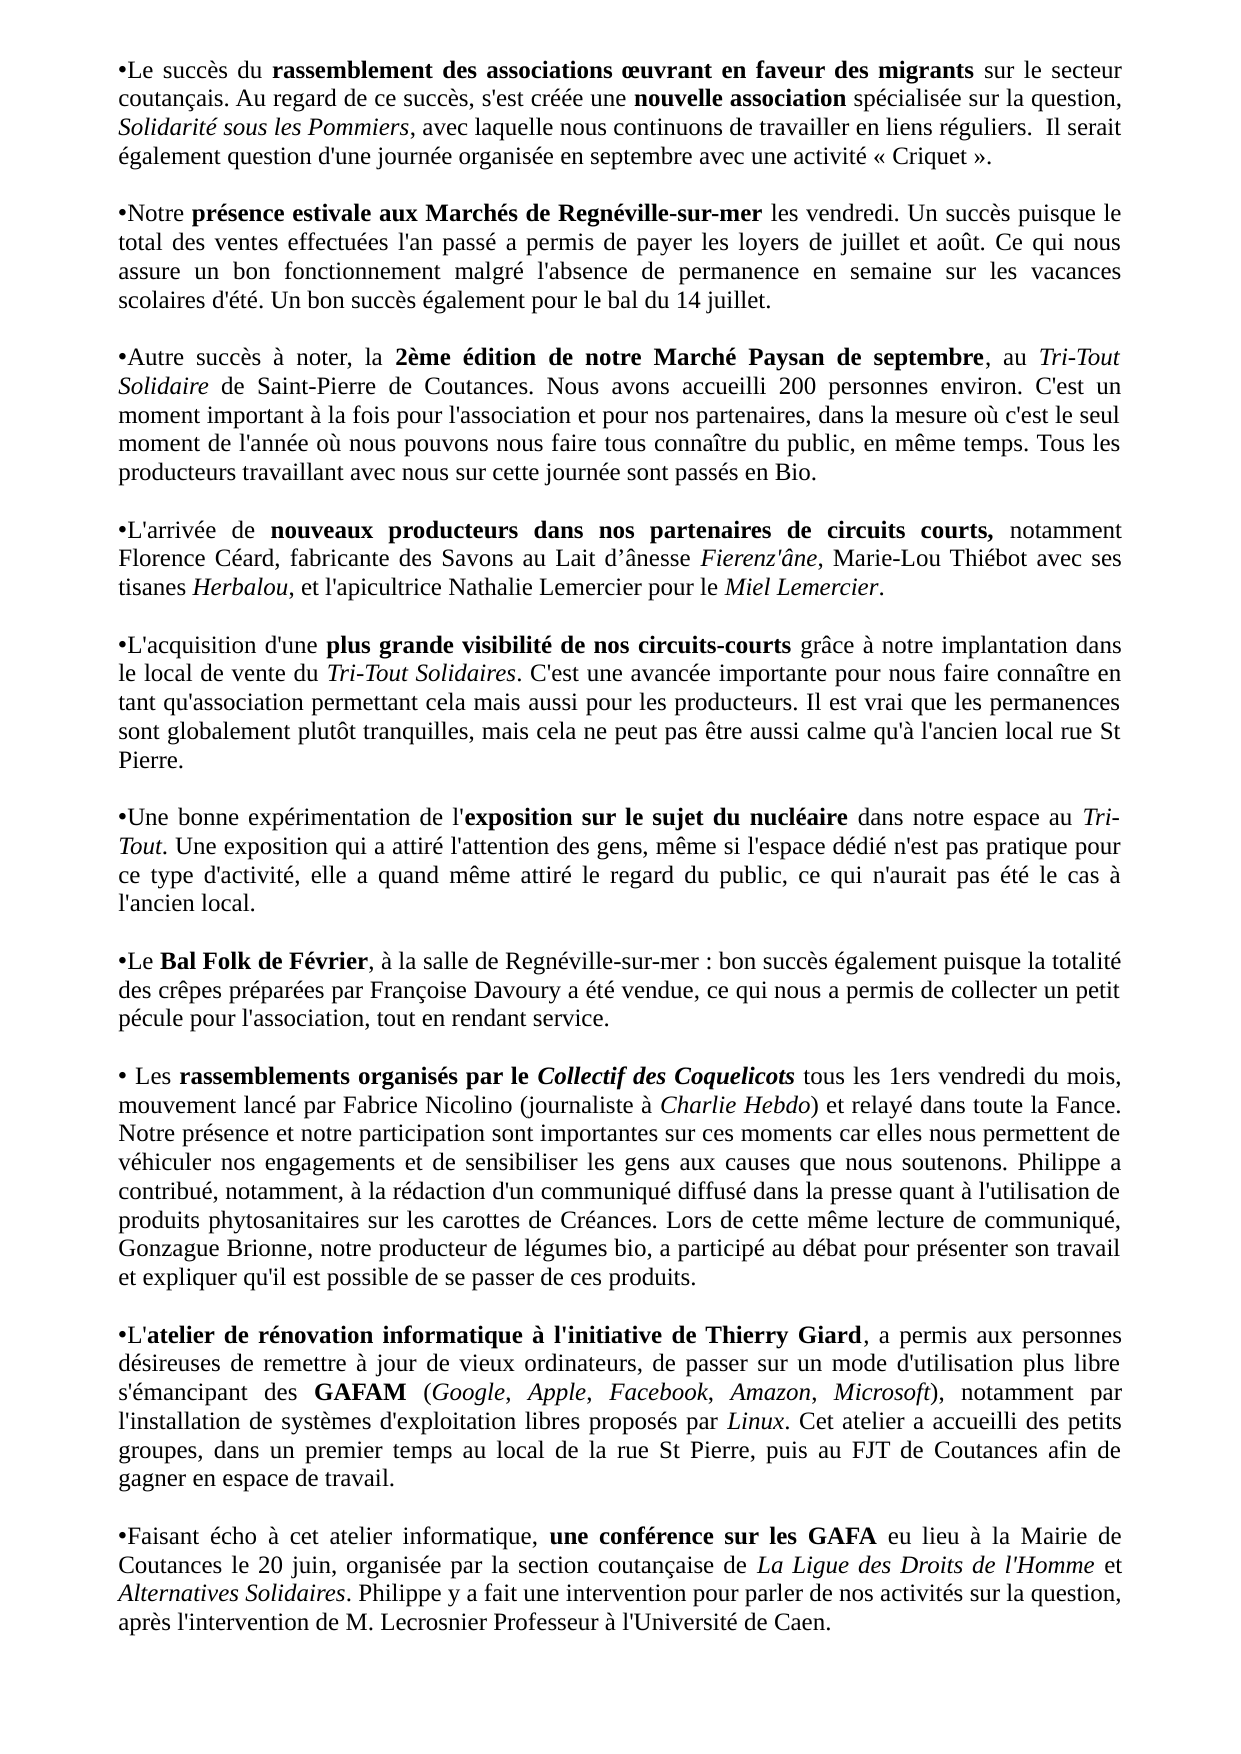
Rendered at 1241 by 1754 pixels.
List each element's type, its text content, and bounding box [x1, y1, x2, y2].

list Faisant écho à cet atelier informatique, une conférence sur les GAFA eu lieu à la Mairie de Coutances le 20 juin, organisée par la section coutançaise de La Ligue des Droits de l'Homme et Alternatives Solidaires. Philippe y a fait une intervention pour parler de nos activités sur la question, après l'intervention de M. Lecrosnier Professeur à l'Université de Caen. [118, 1521, 1122, 1636]
list Le succès du rassemblement des associations œuvrant en faveur des migrants sur le secteur coutançais. Au regard de ce succès, s'est créée une nouvelle association spécialisée sur la question, Solidarité sous les Pommiers, avec laquelle nous continuons de travailler en liens réguliers. Il serait également question d'une journée organisée en septembre avec une activité « Criquet ». [118, 55, 1122, 170]
list Les rassemblements organisés par le Collectif des Coquelicots tous les 1ers vendredi du mois, mouvement lancé par Fabrice Nicolino (journaliste à Charlie Hebdo) et relayé dans toute la Fance. Notre présence et notre participation sont importantes sur ces moments car elles nous permettent de véhiculer nos engagements et de sensibiliser les gens aux causes que nous soutenons. Philippe a contribué, notamment, à la rédaction d'un communiqué diffusé dans la presse quant à l'utilisation de produits phytosanitaires sur les carottes de Créances. Lors de cette même lecture de communiqué, Gonzague Brionne, notre producteur de légumes bio, a participé au débat pour présenter son travail et expliquer qu'il est possible de se passer de ces produits. [118, 1061, 1122, 1291]
list L'acquisition d'une plus grande visibilité de nos circuits-courts grâce à notre implantation dans le local de vente du Tri-Tout Solidaires. C'est une avancée importante pour nous faire connaître en tant qu'association permettant cela mais aussi pour les producteurs. Il est vrai que les permanences sont globalement plutôt tranquilles, mais cela ne peut pas être aussi calme qu'à l'ancien local rue St Pierre. [118, 630, 1122, 773]
list L'atelier de rénovation informatique à l'initiative de Thierry Giard, a permis aux personnes désireuses de remettre à jour de vieux ordinateurs, de passer sur un mode d'utilisation plus libre s'émancipant des GAFAM (Google, Apple, Facebook, Amazon, Microsoft), notamment par l'installation de systèmes d'exploitation libres proposés par Linux. Cet atelier a accueilli des petits groupes, dans un premier temps au local de la rue St Pierre, puis au FJT de Coutances afin de gagner en espace de travail. [118, 1320, 1122, 1492]
list Une bonne expérimentation de l'exposition sur le sujet du nucléaire dans notre espace au Tri-Tout. Une exposition qui a attiré l'attention des gens, même si l'espace dédié n'est pas pratique pour ce type d'activité, elle a quand même attiré le regard du public, ce qui n'aurait pas été le cas à l'ancien local. [118, 802, 1122, 917]
list Le Bal Folk de Février, à la salle de Regnéville-sur-mer : bon succès également puisque la totalité des crêpes préparées par Françoise Davoury a été vendue, ce qui nous a permis de collecter un petit pécule pour l'association, tout en rendant service. [118, 946, 1122, 1032]
list Notre présence estivale aux Marchés de Regnéville-sur-mer les vendredi. Un succès puisque le total des ventes effectuées l'an passé a permis de payer les loyers de juillet et août. Ce qui nous assure un bon fonctionnement malgré l'absence de permanence en semaine sur les vacances scolaires d'été. Un bon succès également pour le bal du 14 juillet. [118, 198, 1122, 313]
list Autre succès à noter, la 2ème édition de notre Marché Paysan de septembre, au Tri-Tout Solidaire de Saint-Pierre de Coutances. Nous avons accueilli 200 personnes environ. C'est un moment important à la fois pour l'association et pour nos partenaires, dans la mesure où c'est le seul moment de l'année où nous pouvons nous faire tous connaître du public, en même temps. Tous les producteurs travaillant avec nous sur cette journée sont passés en Bio. [118, 342, 1122, 486]
list L'arrivée de nouveaux producteurs dans nos partenaires de circuits courts, notamment Florence Céard, fabricante des Savons au Lait d’ânesse Fierenz'âne, Marie-Lou Thiébot avec ses tisanes Herbalou, et l'apicultrice Nathalie Lemercier pour le Miel Lemercier. [118, 515, 1122, 601]
